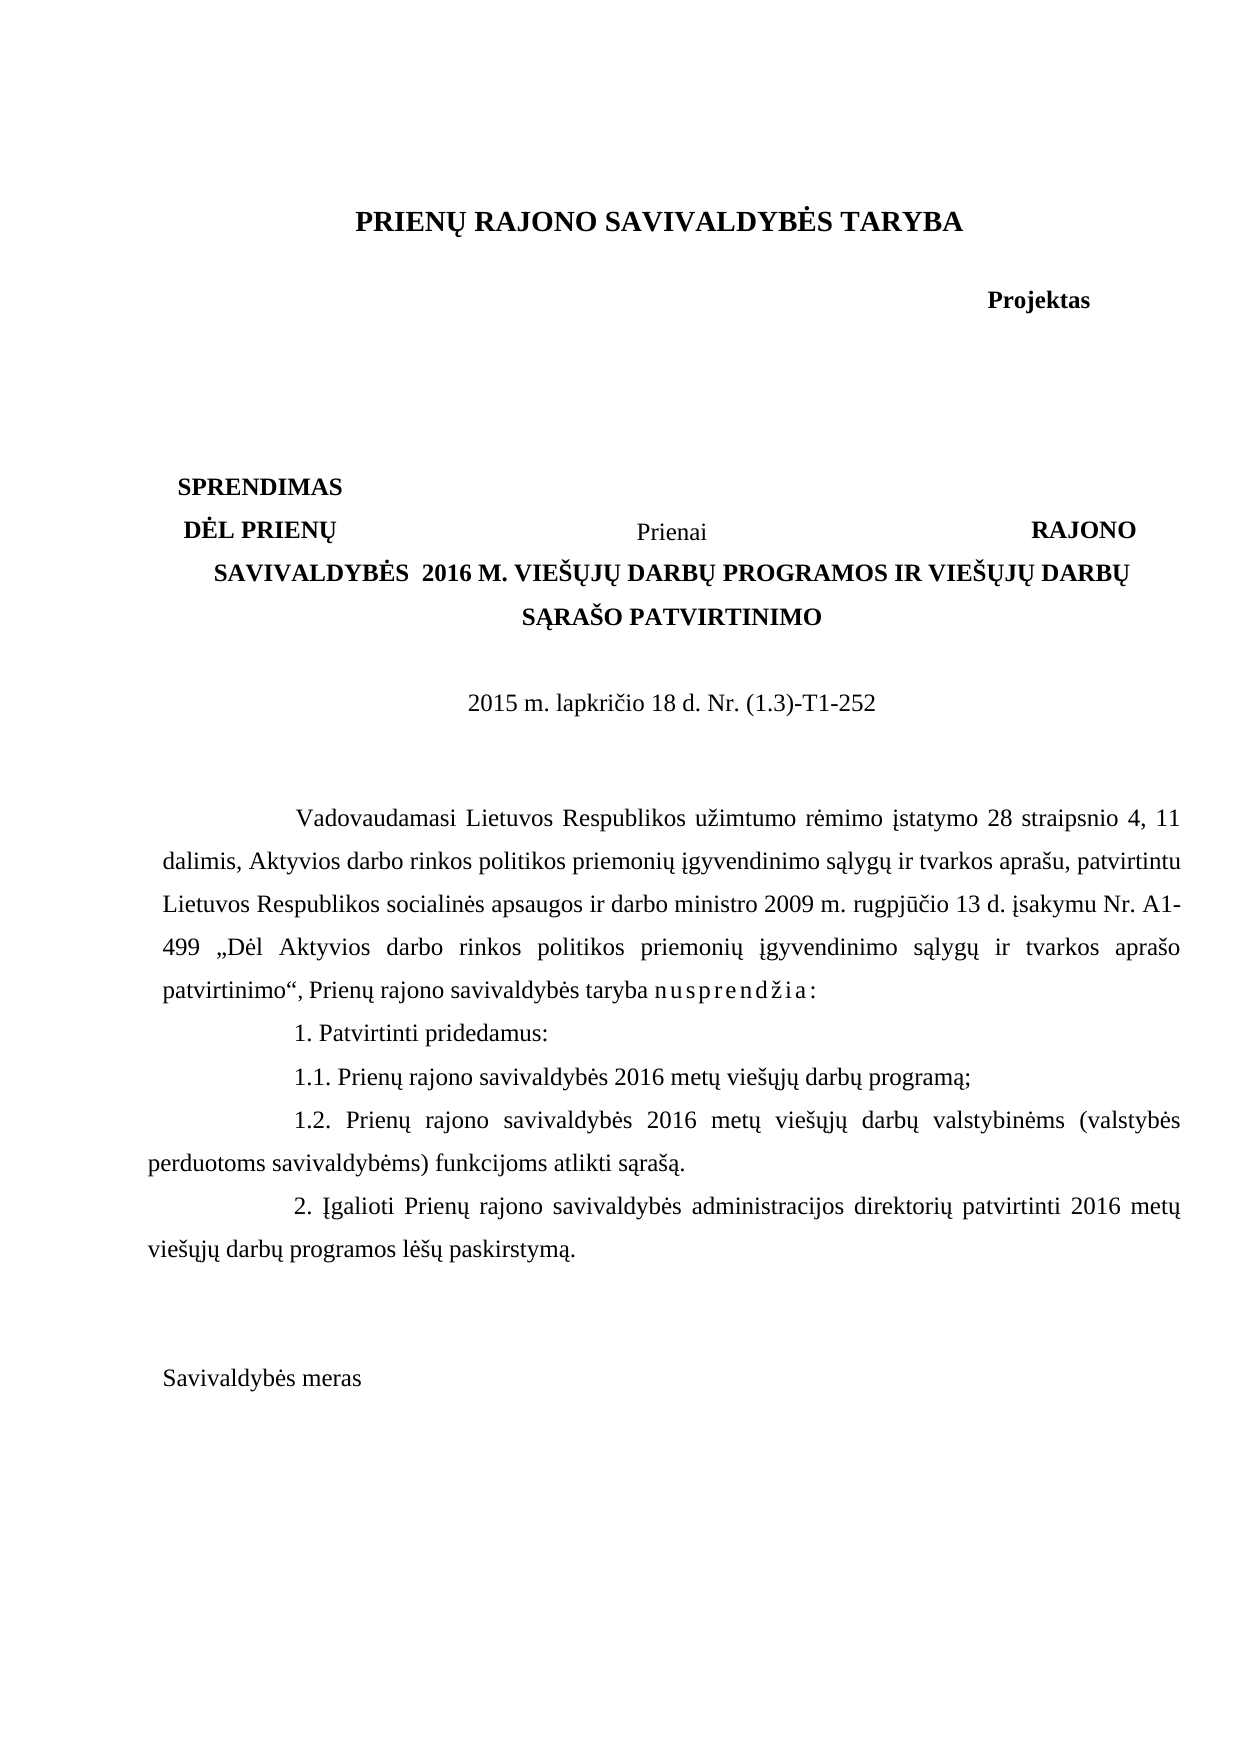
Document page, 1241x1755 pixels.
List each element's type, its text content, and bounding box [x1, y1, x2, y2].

text Projektas [869, 212, 1181, 314]
text PRIENŲ RAJONO SAVIVALDYBĖS TARYBA [330, 204, 989, 237]
text 2015 m. lapkričio 18 d. Nr. (1.3)-T1-252 [162, 688, 1181, 717]
text Sprendimas [162, 472, 377, 501]
text 1.1. Prienų rajono savivaldybės 2016 metų viešųjų darbų programą; [148, 1062, 1181, 1090]
text Savivaldybės meras [162, 1363, 1181, 1392]
text Vadovaudamasi Lietuvos Respublikos užimtumo rėmimo įstatymo 28 straipsnio 4, 11 dalimis, Aktyvios darbo rinkos politikos priemonių įgyvendinimo sąlygų ir tvarkos aprašu, patvirtintu Lietuvos Respublikos socialinės apsaugos ir darbo ministro 2009 m. rugpjūčio 13 d. įsakymu Nr. A1-499 „Dėl Aktyvios darbo rinkos politikos priemonių įgyvendinimo sąlygų ir tvarkos aprašo patvirtinimo“, Prienų rajono savivaldybės taryba nusprendžia: [162, 803, 1181, 1004]
text 2. Įgalioti Prienų rajono savivaldybės administracijos direktorių patvirtinti 2016 metų viešųjų darbų programos lėšų paskirstymą. [148, 1191, 1181, 1263]
text 1. Patvirtinti pridedamus: [148, 1018, 1181, 1047]
text DĖL PRIENŲ RAJONO SAVIVALDYBĖS 2016 M. VIEŠŲJŲ DARBŲ PROGRAMOS IR VIEŠŲJŲ DARBŲ SĄRAŠO PATVIRTINIMO [162, 515, 1181, 630]
text Prienai [377, 517, 967, 545]
text [967, 472, 1181, 501]
text 1.2. Prienų rajono savivaldybės 2016 metų viešųjų darbų valstybinėms (valstybės perduotoms savivaldybėms) funkcijoms atlikti sąrašą. [148, 1105, 1181, 1177]
